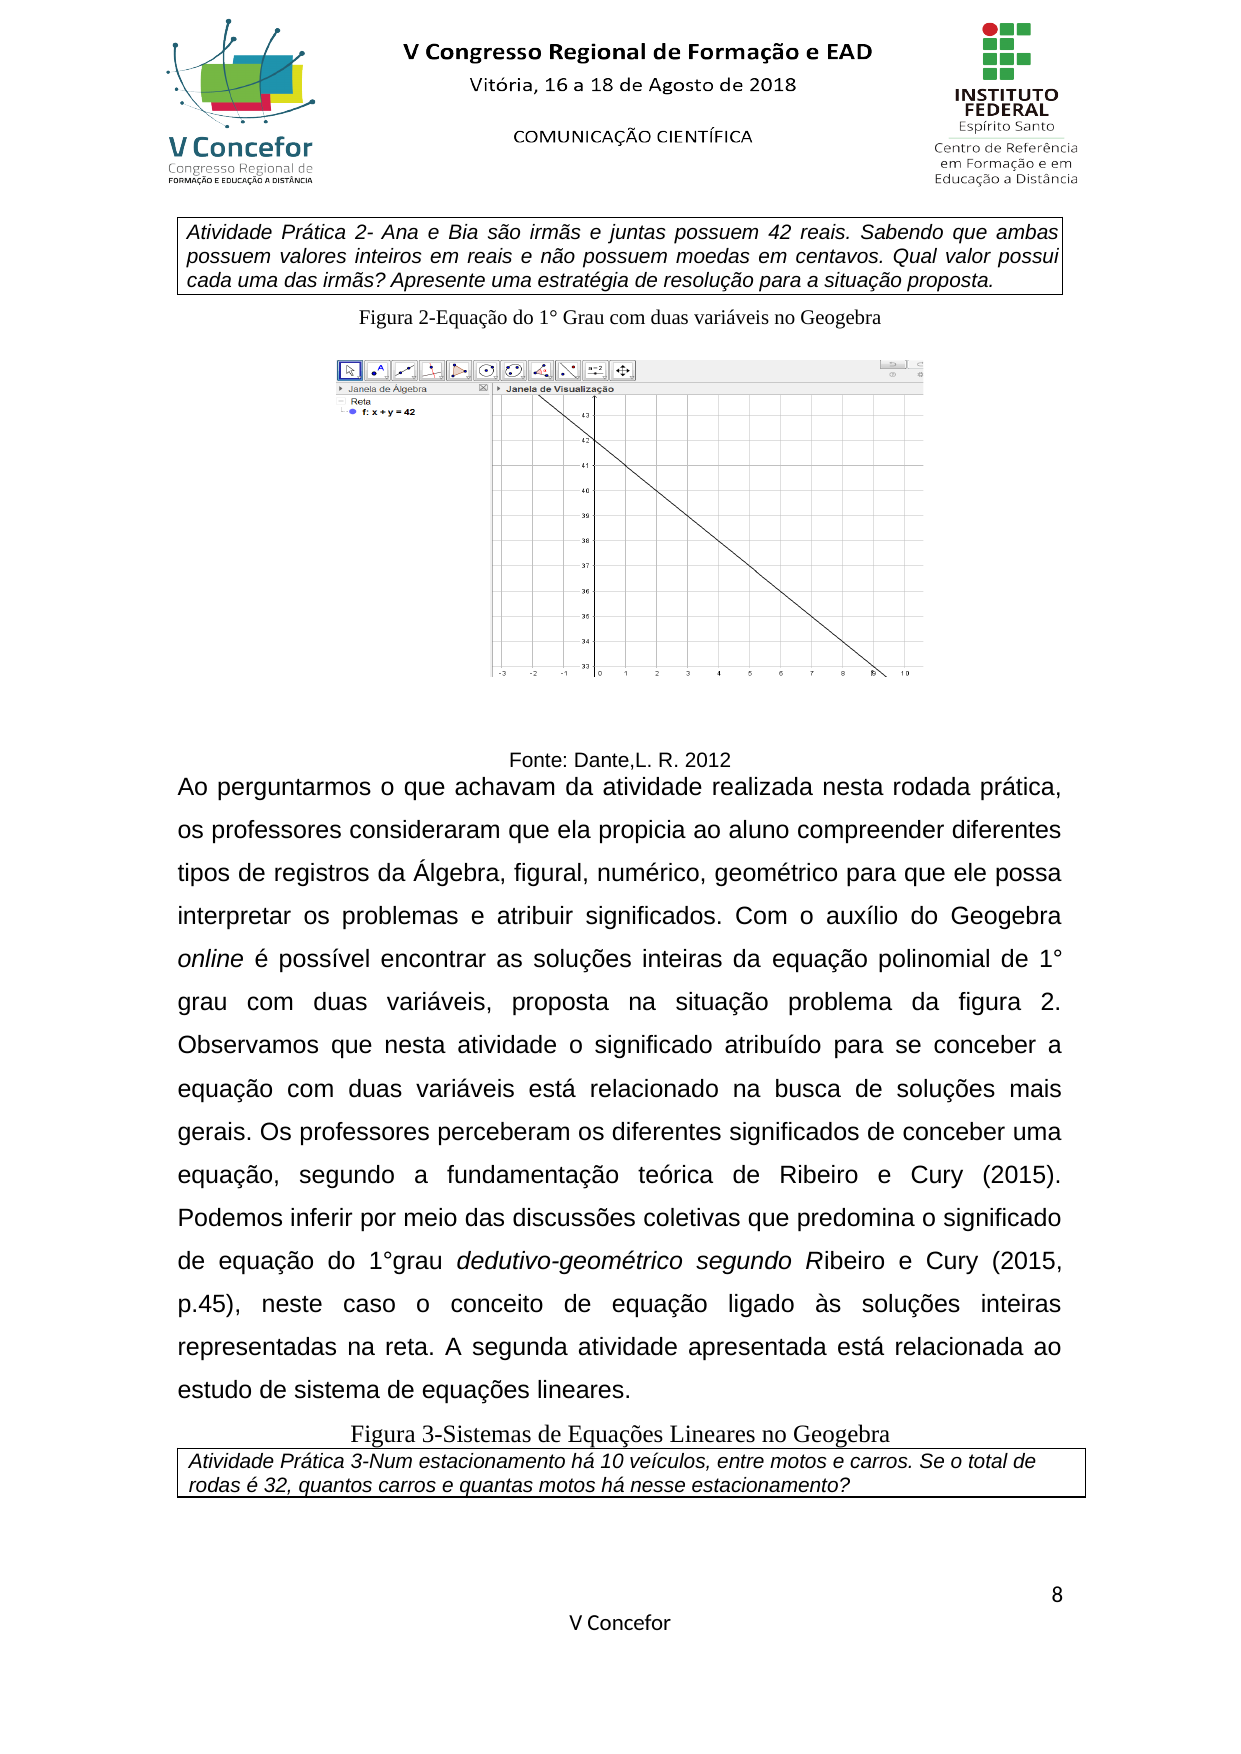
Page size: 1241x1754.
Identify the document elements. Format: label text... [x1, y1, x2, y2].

table_header Atividade Prática 3-Num estacionamento há 10 veículos, entre motos e carros. Se o total de rodas é 32, quantos carros e quantas motos há nesse estacionamento? [178, 1449, 1085, 1496]
text Figura 2-Equação do 1° Grau com duas variáveis no Geogebra [177, 305, 1063, 329]
text Figura 3-Sistemas de Equações Lineares no Geogebra [177, 1419, 1063, 1447]
picture [336, 360, 924, 677]
text Ao perguntarmos o que achavam da atividade realizada nesta rodada prática, os professores consideraram que ela propicia ao aluno compreender diferentes tipos de registros da Álgebra, figural, numérico, geométrico para que ele possa interpretar os problemas e atribuir significados. Com o auxílio do Geogebra online é possível encontrar as soluções inteiras da equação polinomial de 1° grau com duas variáveis, proposta na situação problema da figura 2. Observamos que nesta atividade o significado atribuído para se conceber a equação com duas variáveis está relacionado na busca de soluções mais gerais. Os professores perceberam os diferentes significados de conceber uma equação, segundo a fundamentação teórica de Ribeiro e Cury (2015). Podemos inferir por meio das discussões coletivas que predomina o significado de equação do 1°grau dedutivo-geométrico segundo Ribeiro e Cury (2015, p.45), neste caso o conceito de equação ligado às soluções inteiras representadas na reta. A segunda atividade apresentada está relacionada ao estudo de sistema de equações lineares. [177, 772, 1063, 1404]
picture [137, 6, 1108, 200]
text Atividade Prática 2- Ana e Bia são irmãs e juntas possuem 42 reais. Sabendo que ambas possuem valores inteiros em reais e não possuem moedas em centavos. Qual valor possui cada uma das irmãs? Apresente uma estratégia de resolução para a situação proposta. [178, 218, 1062, 294]
text Fonte: Dante,L. R. 2012 [177, 748, 1063, 772]
